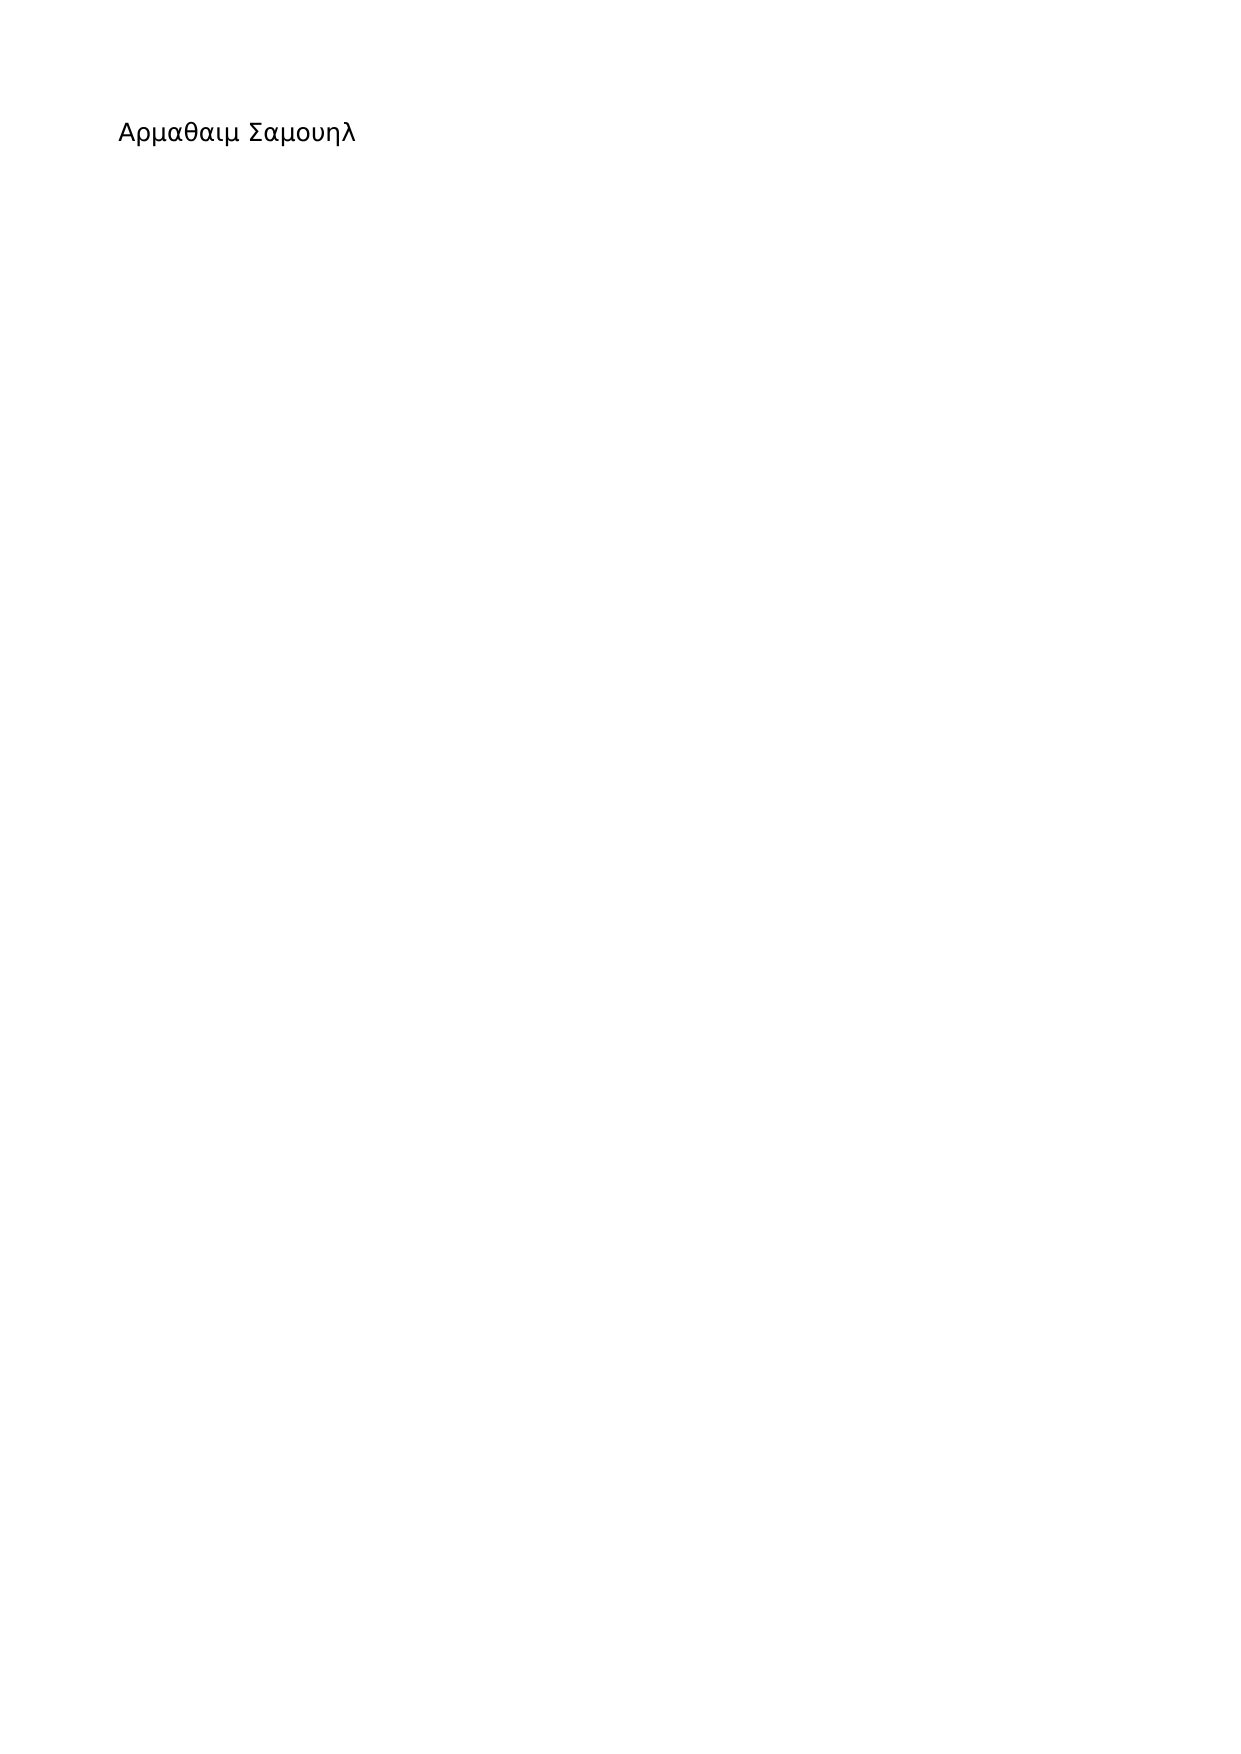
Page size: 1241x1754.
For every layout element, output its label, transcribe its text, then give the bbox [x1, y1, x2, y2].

text Αρμαθαιμ Σαμουηλ [118, 118, 1122, 147]
